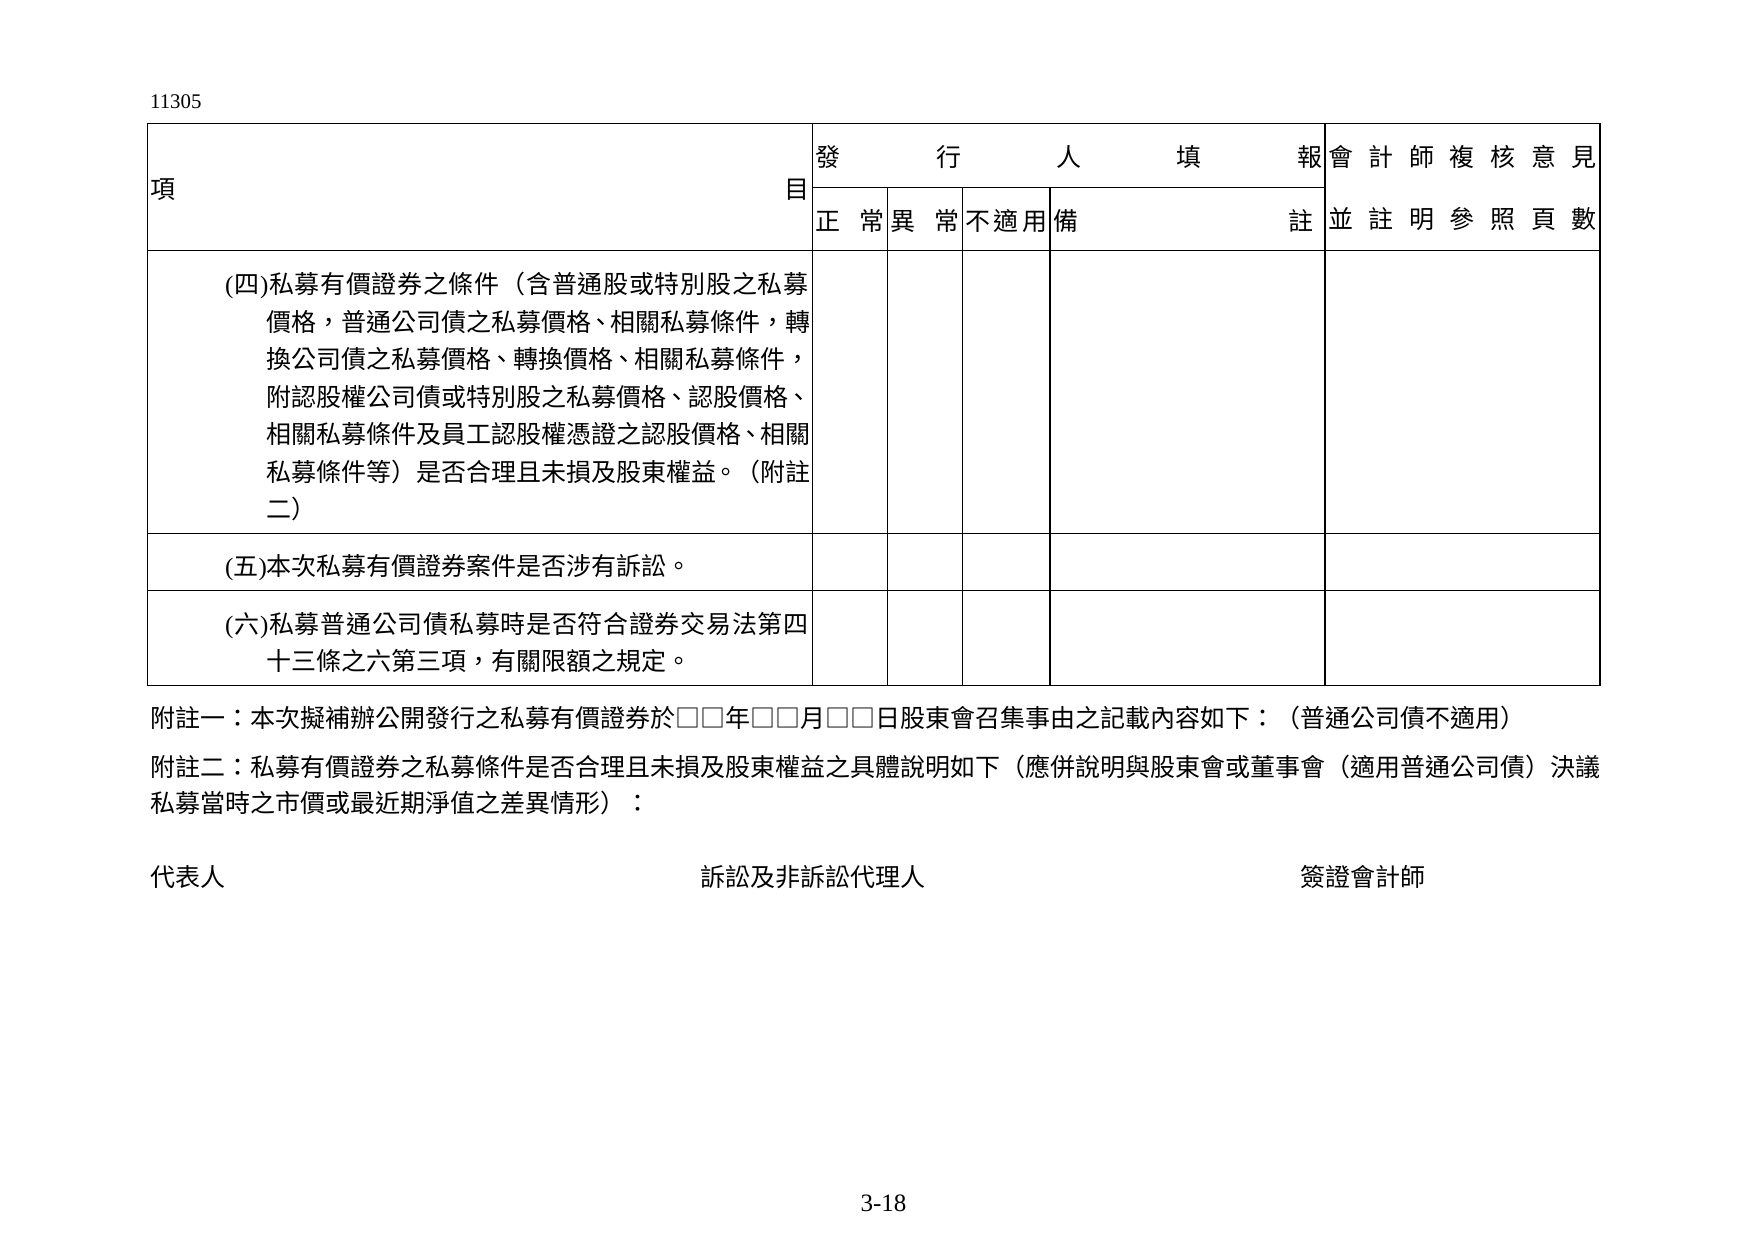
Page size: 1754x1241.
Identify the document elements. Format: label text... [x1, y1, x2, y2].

table_header 會計師複核意見 並註明參照頁數 [1326, 124, 1599, 250]
table_cell 正常 [813, 188, 887, 250]
table_cell 備註 [1051, 188, 1324, 250]
text 代表人 訴訟及非訴訟代理人 簽證會計師 [150, 857, 1604, 894]
table_cell 異常 [888, 188, 962, 250]
text 附註二：私募有價證券之私募條件是否合理且未損及股東權益之具體說明如下（應併說明與股東會或董事會（適用普通公司債）決議私募當時之市價或最近期淨值之差異情形）： [150, 747, 1604, 819]
table_cell (五)本次私募有價證券案件是否涉有訴訟。 [148, 534, 812, 590]
table_header 發行人填報 [813, 124, 1324, 187]
table_cell [1051, 591, 1324, 685]
text 附註一：本次擬補辦公開發行之私募有價證券於□□年□□月□□日股東會召集事由之記載內容如下：（普通公司債不適用） [150, 698, 1604, 734]
table_header 項目 [148, 124, 812, 250]
table_cell [888, 251, 962, 533]
table_cell 不適用 [963, 188, 1049, 250]
table_cell [963, 534, 1049, 590]
table_cell (四)私募有價證券之條件（含普通股或特別股之私募價格，普通公司債之私募價格、相關私募條件，轉換公司債之私募價格、轉換價格、相關私募條件，附認股權公司債或特別股之私募價格、認股價格、相關私募條件及員工認股權憑證之認股價格、相關私募條件等）是否合理且未損及股東權益。（附註二） [148, 251, 812, 533]
table_cell [813, 591, 887, 685]
table_cell [963, 591, 1049, 685]
table_cell [813, 534, 887, 590]
table_cell [1051, 251, 1324, 533]
table_cell [1326, 591, 1599, 685]
table_cell [888, 591, 962, 685]
table_cell [963, 251, 1049, 533]
table_cell (六)私募普通公司債私募時是否符合證券交易法第四十三條之六第三項，有關限額之規定。 [148, 591, 812, 685]
table_cell [813, 251, 887, 533]
table_cell [1051, 534, 1324, 590]
table_cell [1326, 534, 1599, 590]
table_cell [888, 534, 962, 590]
table_cell [1326, 251, 1599, 533]
